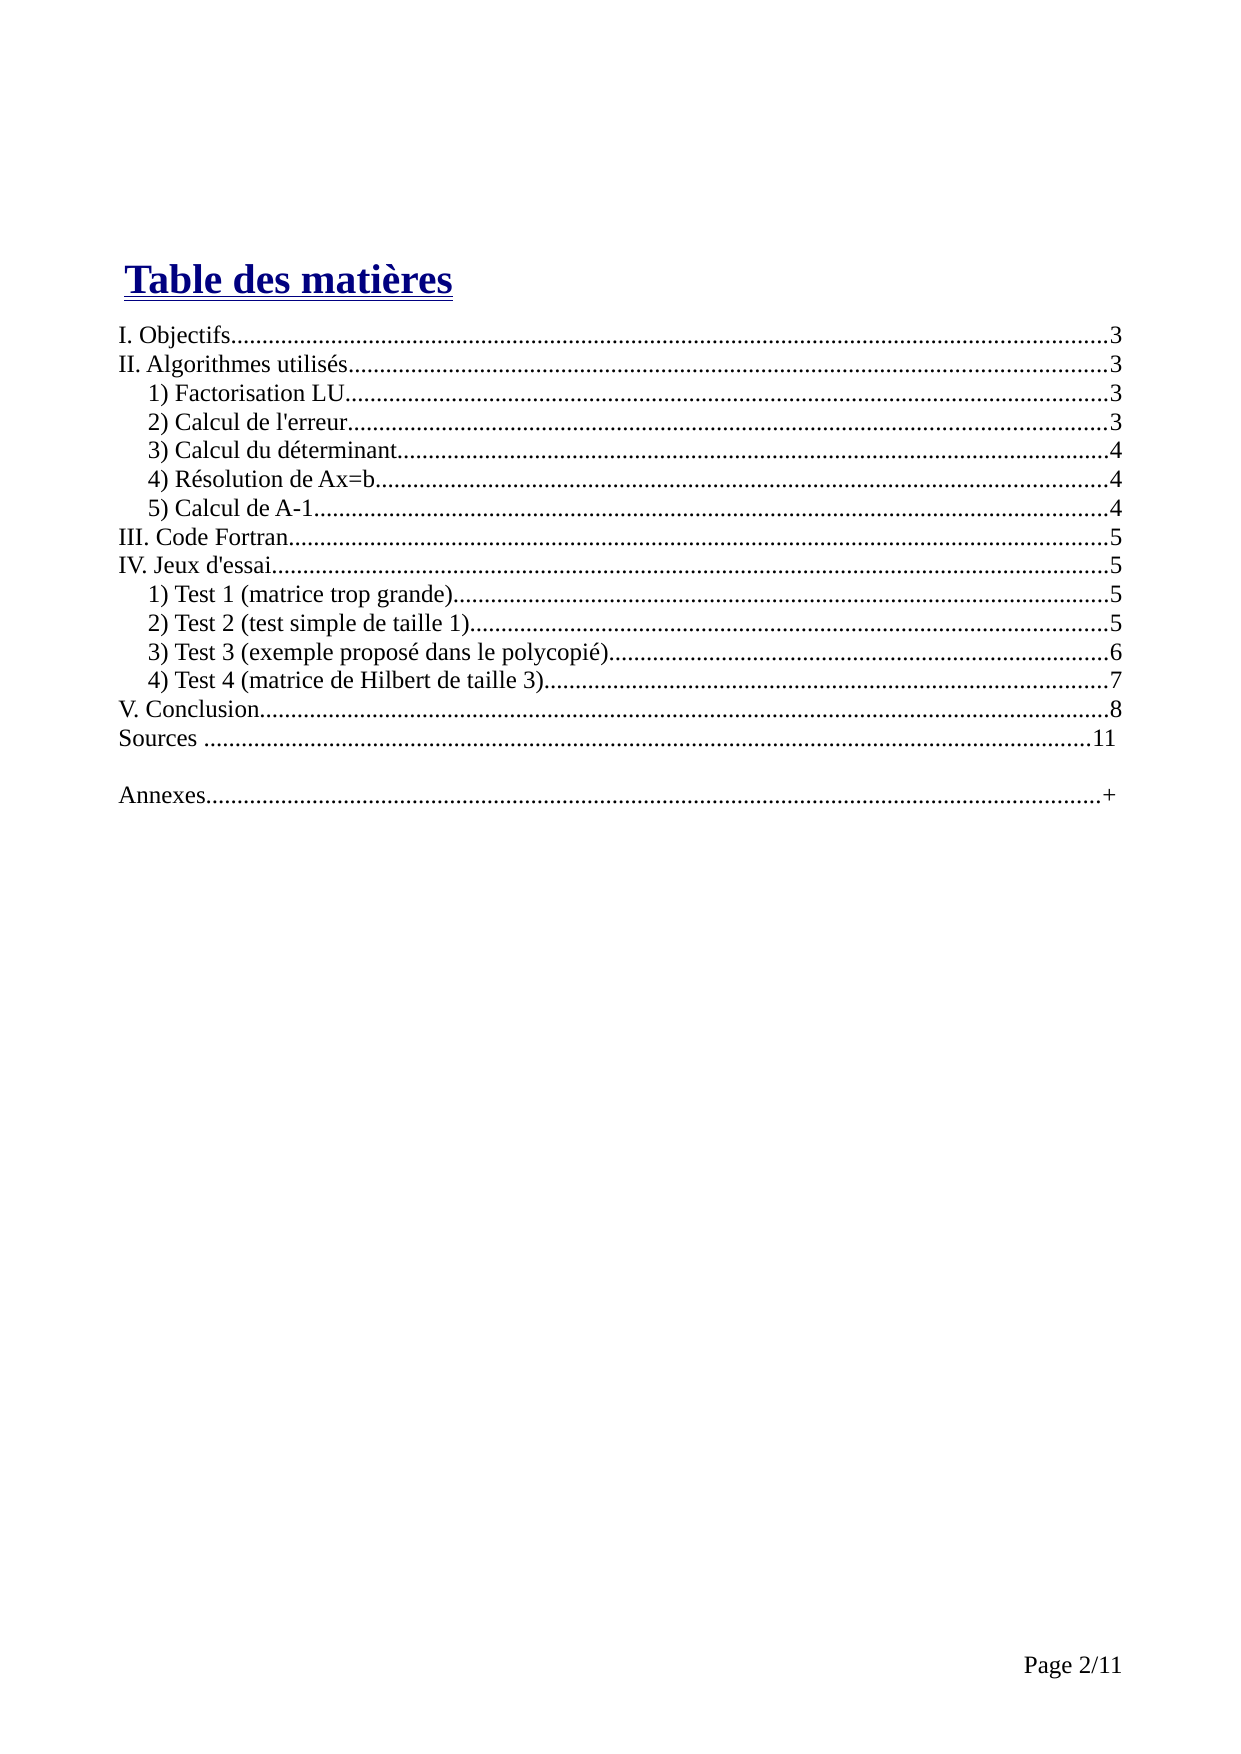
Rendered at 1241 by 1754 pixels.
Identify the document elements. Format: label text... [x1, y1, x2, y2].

text III. Code Fortran 5 [118, 522, 1122, 550]
text 1) Factorisation LU 3 [148, 378, 1122, 407]
text I. Objectifs 3 [118, 320, 1122, 349]
text 3) Calcul du déterminant 4 [148, 435, 1122, 464]
text II. Algorithmes utilisés 3 [118, 349, 1122, 378]
title Table des matières [118, 255, 1122, 303]
text 2) Test 2 (test simple de taille 1) 5 [148, 608, 1122, 637]
text 3) Test 3 (exemple proposé dans le polycopié) 6 [148, 637, 1122, 665]
text 4) Test 4 (matrice de Hilbert de taille 3) 7 [148, 665, 1122, 694]
text 4) Résolution de Ax=b 4 [148, 464, 1122, 493]
text Sources 8 [118, 723, 1116, 752]
text 1) Test 1 (matrice trop grande) 5 [148, 579, 1122, 608]
text IV. Jeux d'essai 5 [118, 550, 1122, 579]
text Annexes + [118, 780, 1116, 809]
text 5) Calcul de A-1 4 [148, 493, 1122, 522]
text 2) Calcul de l'erreur 3 [148, 407, 1122, 435]
text V. Conclusion 8 [118, 694, 1122, 723]
